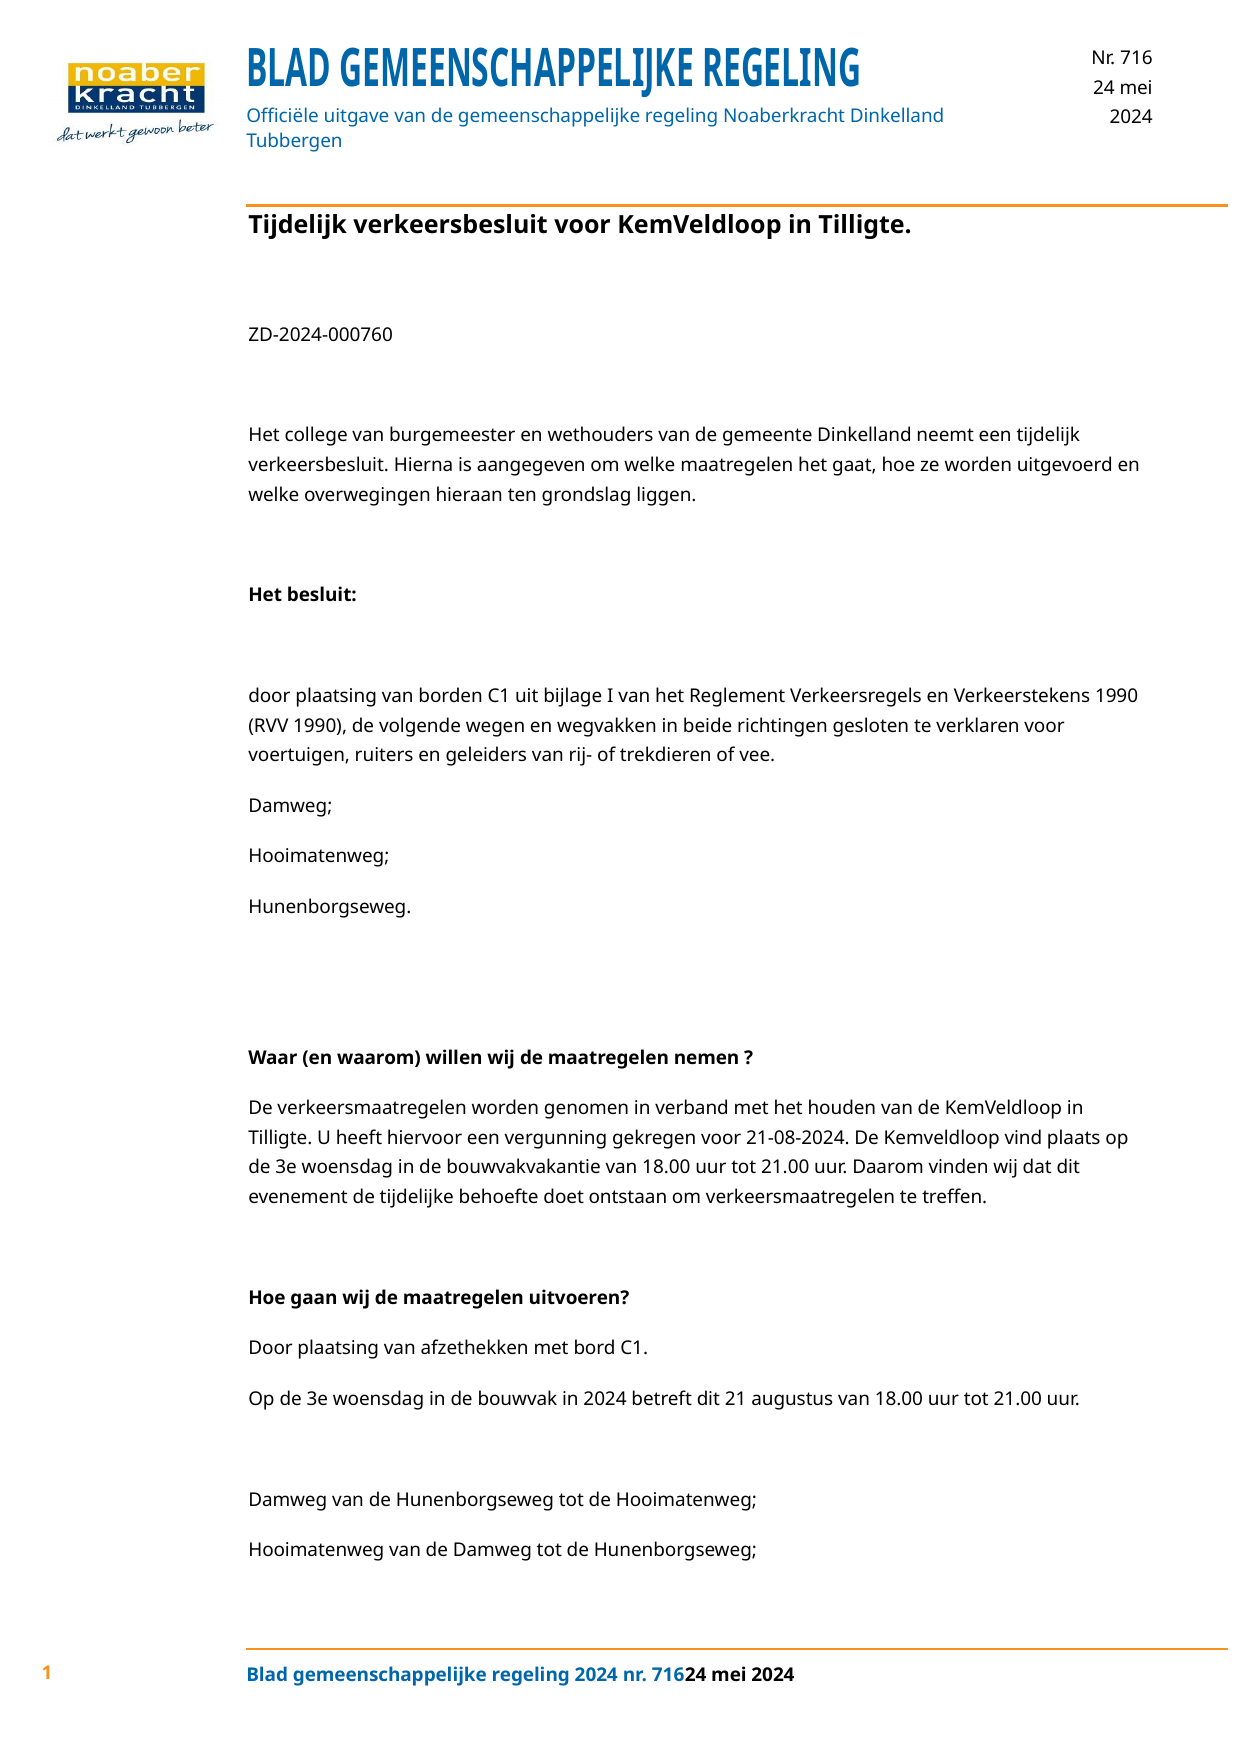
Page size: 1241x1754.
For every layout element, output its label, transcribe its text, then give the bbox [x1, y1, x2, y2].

text ZD-2024-000760 [248, 321, 1152, 346]
text Het besluit: [248, 582, 1152, 607]
text Hunenborgseweg. [248, 893, 1152, 918]
text Hooimatenweg; [248, 842, 1152, 868]
text Damweg van de Hunenborgseweg tot de Hooimatenweg; [248, 1486, 1152, 1511]
text Door plaatsing van afzethekken met bord C1. [248, 1334, 1152, 1360]
text De verkeersmaatregelen worden genomen in verband met het houden van de KemVeldloop in Tilligte. U heeft hiervoor een vergunning gekregen voor 21-08-2024. De Kemveldloop vind plaats op de 3e woensdag in de bouwvakvakantie van 18.00 uur tot 21.00 uur. Daarom vinden wij dat dit evenement de tijdelijke behoefte doet ontstaan om verkeersmaatregelen te treffen. [248, 1094, 1152, 1209]
text Waar (en waarom) willen wij de maatregelen nemen ? [248, 1044, 1152, 1070]
text Het college van burgemeester en wethouders van de gemeente Dinkelland neemt een tijdelijk verkeersbesluit. Hierna is aangegeven om welke maatregelen het gaat, hoe ze worden uitgevoerd en welke overwegingen hieraan ten grondslag liggen. [248, 422, 1152, 506]
text Hoe gaan wij de maatregelen uitvoeren? [248, 1284, 1152, 1310]
text Op de 3e woensdag in de bouwvak in 2024 betreft dit 21 augustus van 18.00 uur tot 21.00 uur. [248, 1385, 1152, 1411]
text door plaatsing van borden C1 uit bijlage I van het Reglement Verkeersregels en Verkeerstekens 1990 (RVV 1990), de volgende wegen en wegvakken in beide richtingen gesloten te verklaren voor voertuigen, ruiters en geleiders van rij- of trekdieren of vee. [248, 682, 1152, 767]
text Damweg; [248, 792, 1152, 818]
text Tijdelijk verkeersbesluit voor KemVeldloop in Tilligte. [248, 207, 1152, 241]
picture [41, 47, 231, 172]
text Hooimatenweg van de Damweg tot de Hunenborgseweg; [248, 1536, 1152, 1562]
